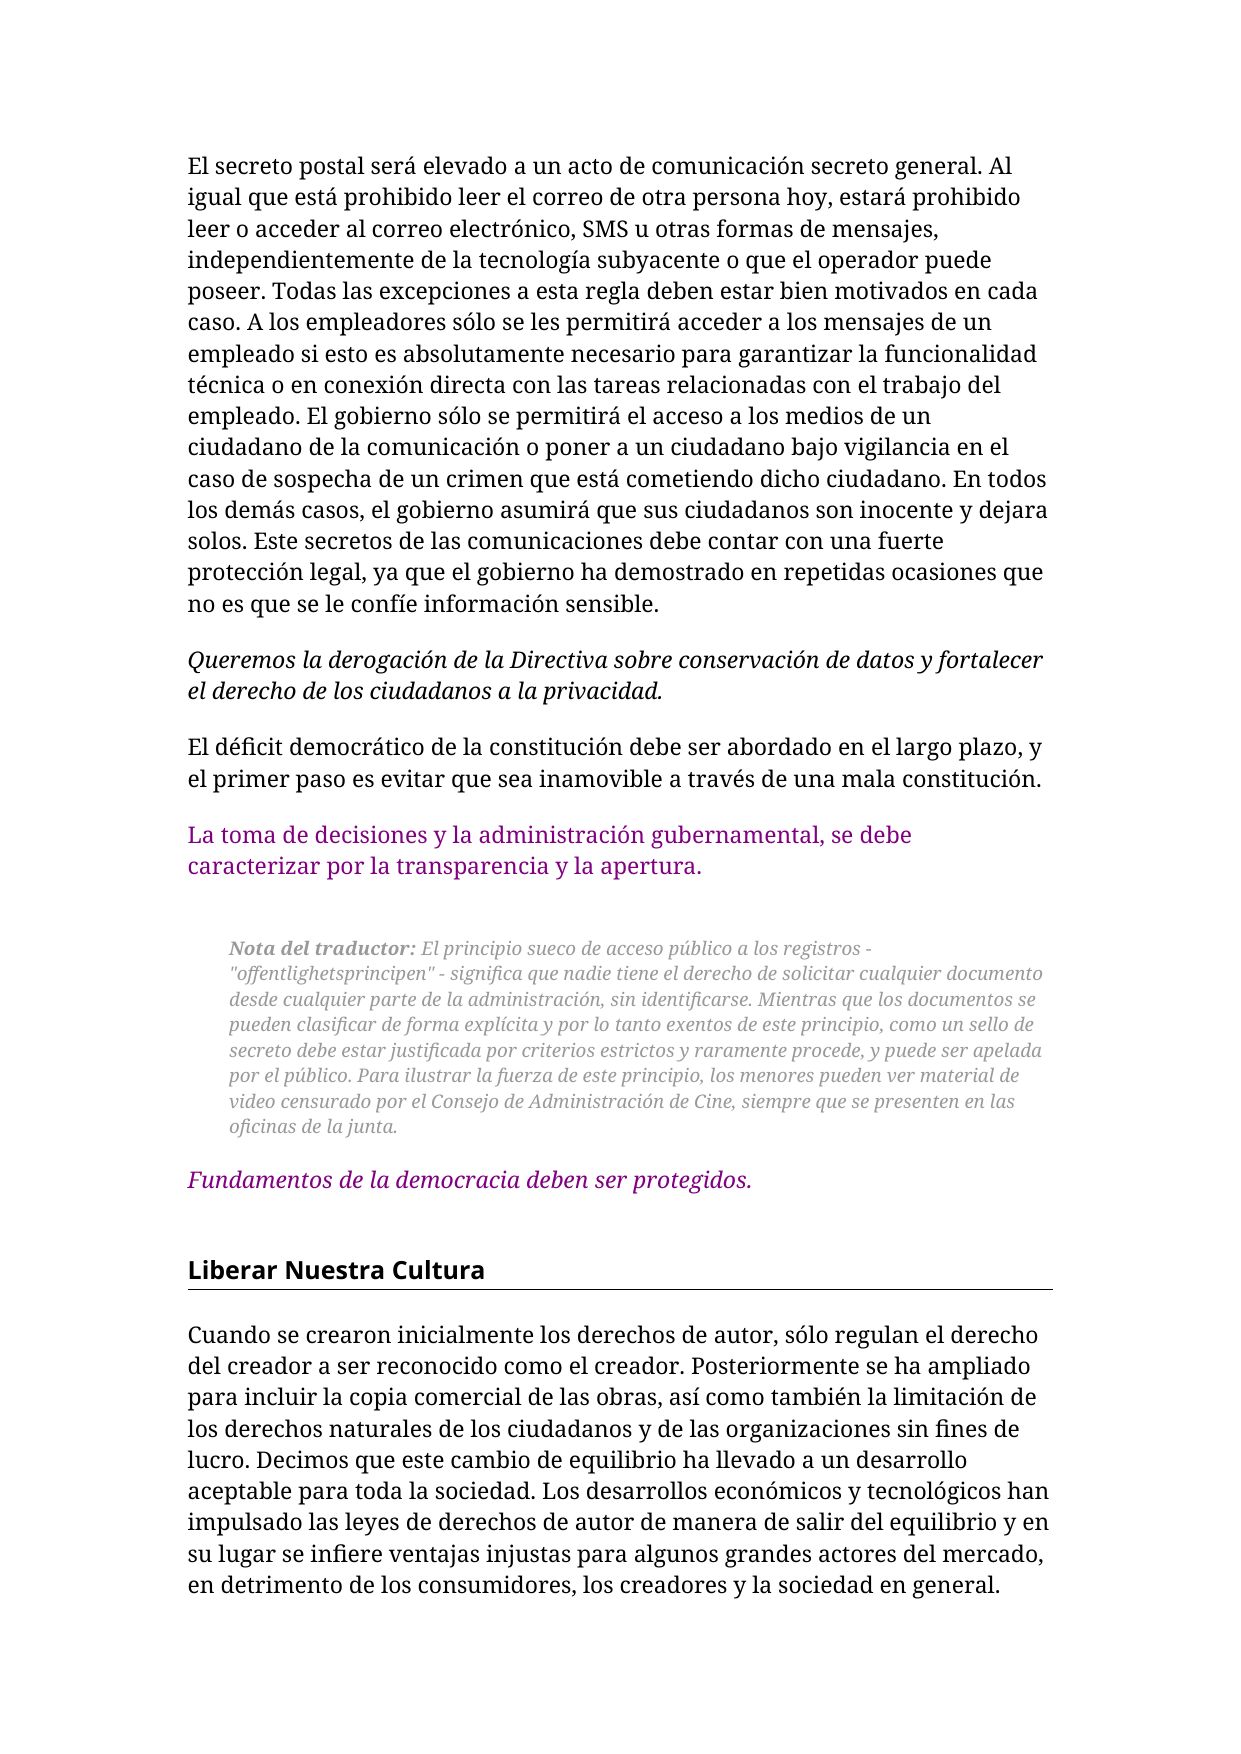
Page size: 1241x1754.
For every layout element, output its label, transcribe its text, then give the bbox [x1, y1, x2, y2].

text Nota del traductor: El principio sueco de acceso público a los registros - "offentlighetsprincipen" - significa que nadie tiene el derecho de solicitar cualquier documento desde cualquier parte de la administración, sin identificarse. Mientras que los documentos se pueden clasificar de forma explícita y por lo tanto exentos de este principio, como un sello de secreto debe estar justificada por criterios estrictos y raramente procede, y puede ser apelada por el público. Para ilustrar la fuerza de este principio, los menores pueden ver material de video censurado por el Consejo de Administración de Cine, siempre que se presenten en las oficinas de la junta. [229, 935, 1053, 1139]
text La toma de decisiones y la administración gubernamental, se debe caracterizar por la transparencia y la apertura. [187, 819, 1053, 881]
text El déficit democrático de la constitución debe ser abordado en el largo plazo, y el primer paso es evitar que sea inamovible a través de una mala constitución. [187, 731, 1053, 794]
text Queremos la derogación de la Directiva sobre conservación de datos y fortalecer el derecho de los ciudadanos a la privacidad. [187, 644, 1053, 706]
text El secreto postal será elevado a un acto de comunicación secreto general. Al igual que está prohibido leer el correo de otra persona hoy, estará prohibido leer o acceder al correo electrónico, SMS u otras formas de mensajes, independientemente de la tecnología subyacente o que el operador puede poseer. Todas las excepciones a esta regla deben estar bien motivados en cada caso. A los empleadores sólo se les permitirá acceder a los mensajes de un empleado si esto es absolutamente necesario para garantizar la funcionalidad técnica o en conexión directa con las tareas relacionadas con el trabajo del empleado. El gobierno sólo se permitirá el acceso a los medios de un ciudadano de la comunicación o poner a un ciudadano bajo vigilancia en el caso de sospecha de un crimen que está cometiendo dicho ciudadano. En todos los demás casos, el gobierno asumirá que sus ciudadanos son inocente y dejara solos. Este secretos de las comunicaciones debe contar con una fuerte protección legal, ya que el gobierno ha demostrado en repetidas ocasiones que no es que se le confíe información sensible. [187, 150, 1053, 619]
subtitle Liberar Nuestra Cultura [187, 1253, 1053, 1290]
text Fundamentos de la democracia deben ser protegidos. [187, 1164, 1053, 1195]
text Cuando se crearon inicialmente los derechos de autor, sólo regulan el derecho del creador a ser reconocido como el creador. Posteriormente se ha ampliado para incluir la copia comercial de las obras, así como también la limitación de los derechos naturales de los ciudadanos y de las organizaciones sin fines de lucro. Decimos que este cambio de equilibrio ha llevado a un desarrollo aceptable para toda la sociedad. Los desarrollos económicos y tecnológicos han impulsado las leyes de derechos de autor de manera de salir del equilibrio y en su lugar se infiere ventajas injustas para algunos grandes actores del mercado, en detrimento de los consumidores, los creadores y la sociedad en general. [187, 1319, 1053, 1600]
